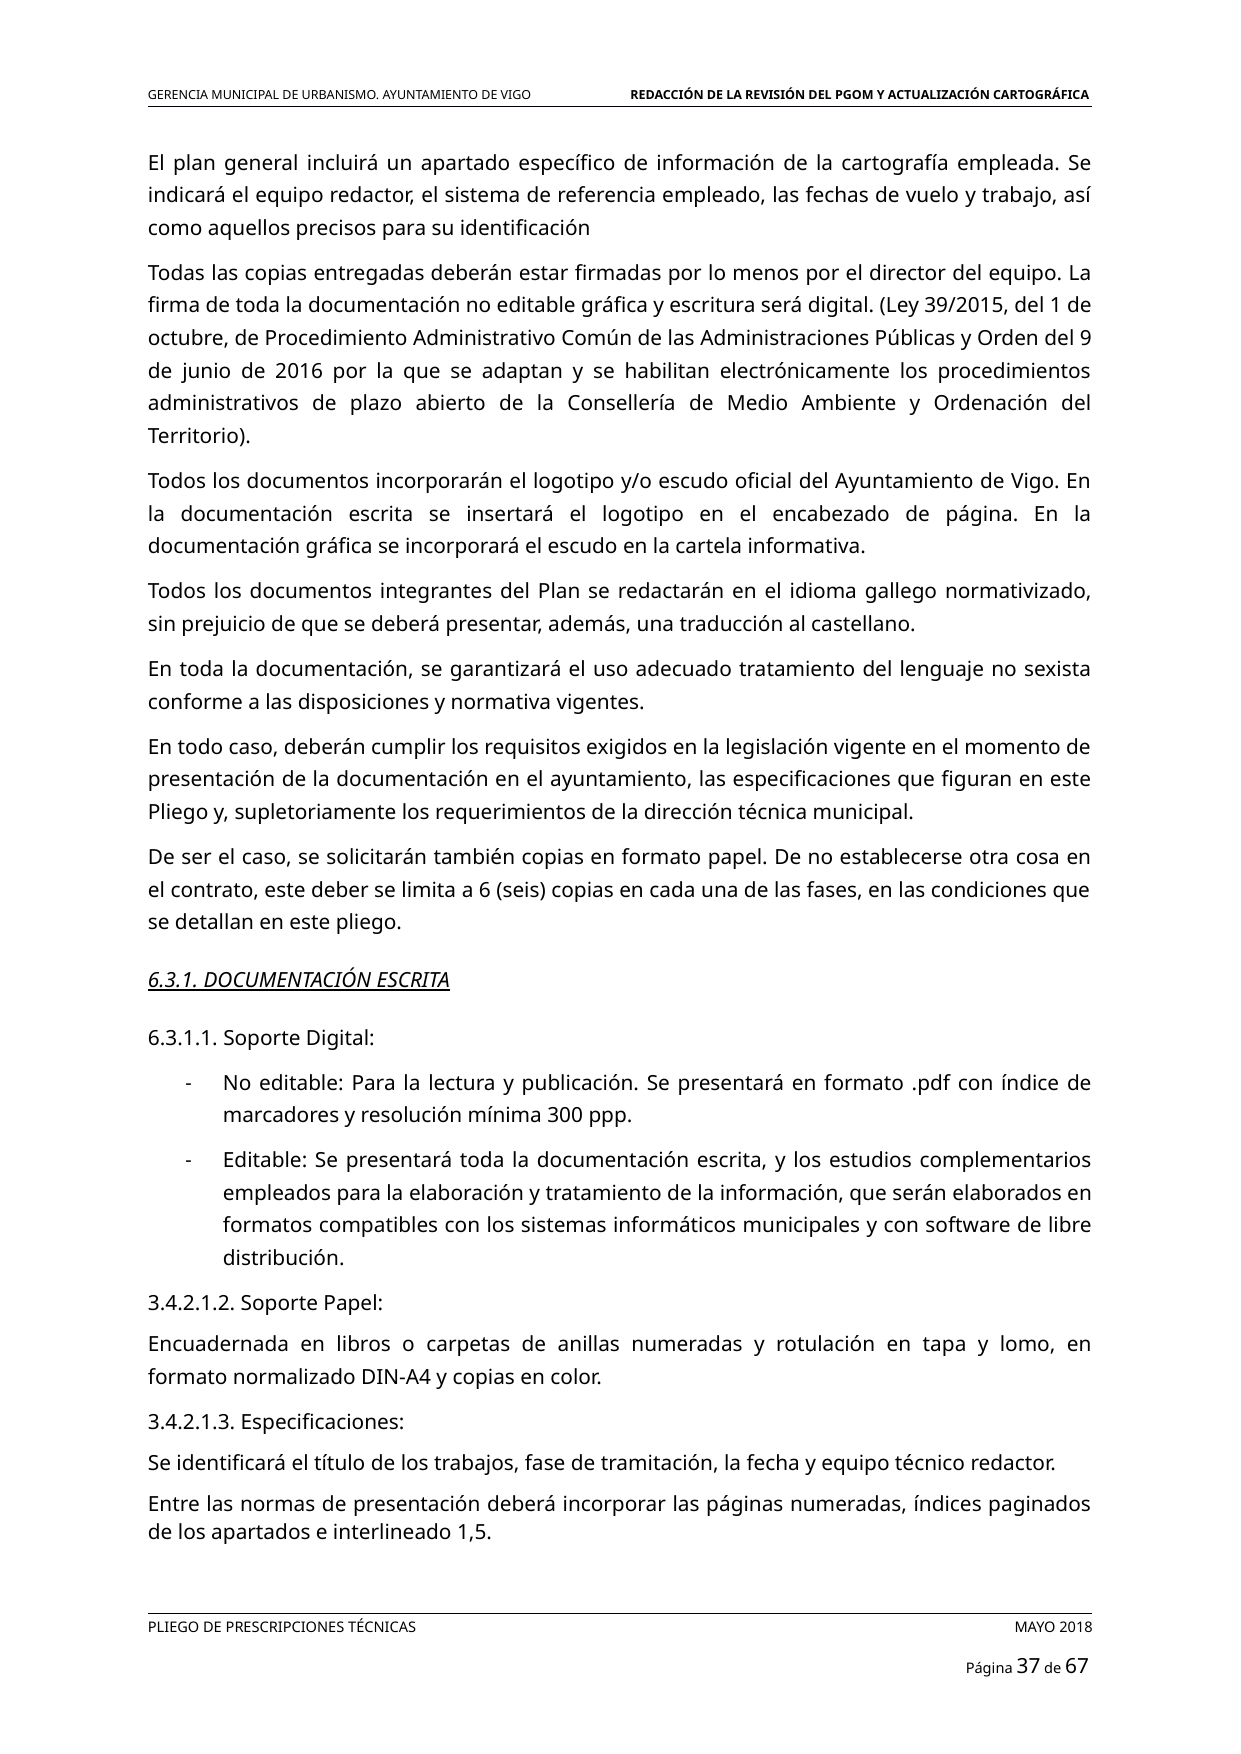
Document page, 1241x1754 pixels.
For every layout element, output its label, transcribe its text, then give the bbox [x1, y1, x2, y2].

text Se identificará el título de los trabajos, fase de tramitación, la fecha y equipo técnico redactor. [148, 1448, 1092, 1476]
text De ser el caso, se solicitarán también copias en formato papel. De no establecerse otra cosa en el contrato, este deber se limita a 6 (seis) copias en cada una de las fases, en las condiciones que se detallan en este pliego. [148, 842, 1092, 936]
text 3.4.2.1.2. Soporte Papel: [148, 1288, 1092, 1317]
text El plan general incluirá un apartado específico de información de la cartografía empleada. Se indicará el equipo redactor, el sistema de referencia empleado, las fechas de vuelo y trabajo, así como aquellos precisos para su identificación [148, 148, 1092, 241]
subtitle 6.3.1. DOCUMENTACIÓN ESCRITA [148, 965, 1092, 993]
text Todos los documentos incorporarán el logotipo y/o escudo oficial del Ayuntamiento de Vigo. En la documentación escrita se insertará el logotipo en el encabezado de página. En la documentación gráfica se incorporará el escudo en la cartela informativa. [148, 466, 1092, 560]
text En todo caso, deberán cumplir los requisitos exigidos en la legislación vigente en el momento de presentación de la documentación en el ayuntamiento, las especificaciones que figuran en este Pliego y, supletoriamente los requerimientos de la dirección técnica municipal. [148, 732, 1092, 826]
text Todas las copias entregadas deberán estar firmadas por lo menos por el director del equipo. La firma de toda la documentación no editable gráfica y escritura será digital. (Ley 39/2015, del 1 de octubre, de Procedimiento Administrativo Común de las Administraciones Públicas y Orden del 9 de junio de 2016 por la que se adaptan y se habilitan electrónicamente los procedimientos administrativos de plazo abierto de la Consellería de Medio Ambiente y Ordenación del Territorio). [148, 258, 1092, 449]
text Entre las normas de presentación deberá incorporar las páginas numeradas, índices paginados de los apartados e interlineado 1,5. [148, 1489, 1092, 1546]
list Editable: Se presentará toda la documentación escrita, y los estudios complementarios empleados para la elaboración y tratamiento de la información, que serán elaborados en formatos compatibles con los sistemas informáticos municipales y con software de libre distribución. [185, 1145, 1092, 1272]
text Encuadernada en libros o carpetas de anillas numeradas y rotulación en tapa y lomo, en formato normalizado DIN-A4 y copias en color. [148, 1329, 1092, 1390]
list No editable: Para la lectura y publicación. Se presentará en formato .pdf con índice de marcadores y resolución mínima 300 ppp. [185, 1068, 1092, 1129]
text Todos los documentos integrantes del Plan se redactarán en el idioma gallego normativizado, sin prejuicio de que se deberá presentar, además, una traducción al castellano. [148, 576, 1092, 637]
text 3.4.2.1.3. Especificaciones: [148, 1407, 1092, 1435]
text En toda la documentación, se garantizará el uso adecuado tratamiento del lenguaje no sexista conforme a las disposiciones y normativa vigentes. [148, 654, 1092, 715]
text 6.3.1.1. Soporte Digital: [148, 1023, 1092, 1051]
